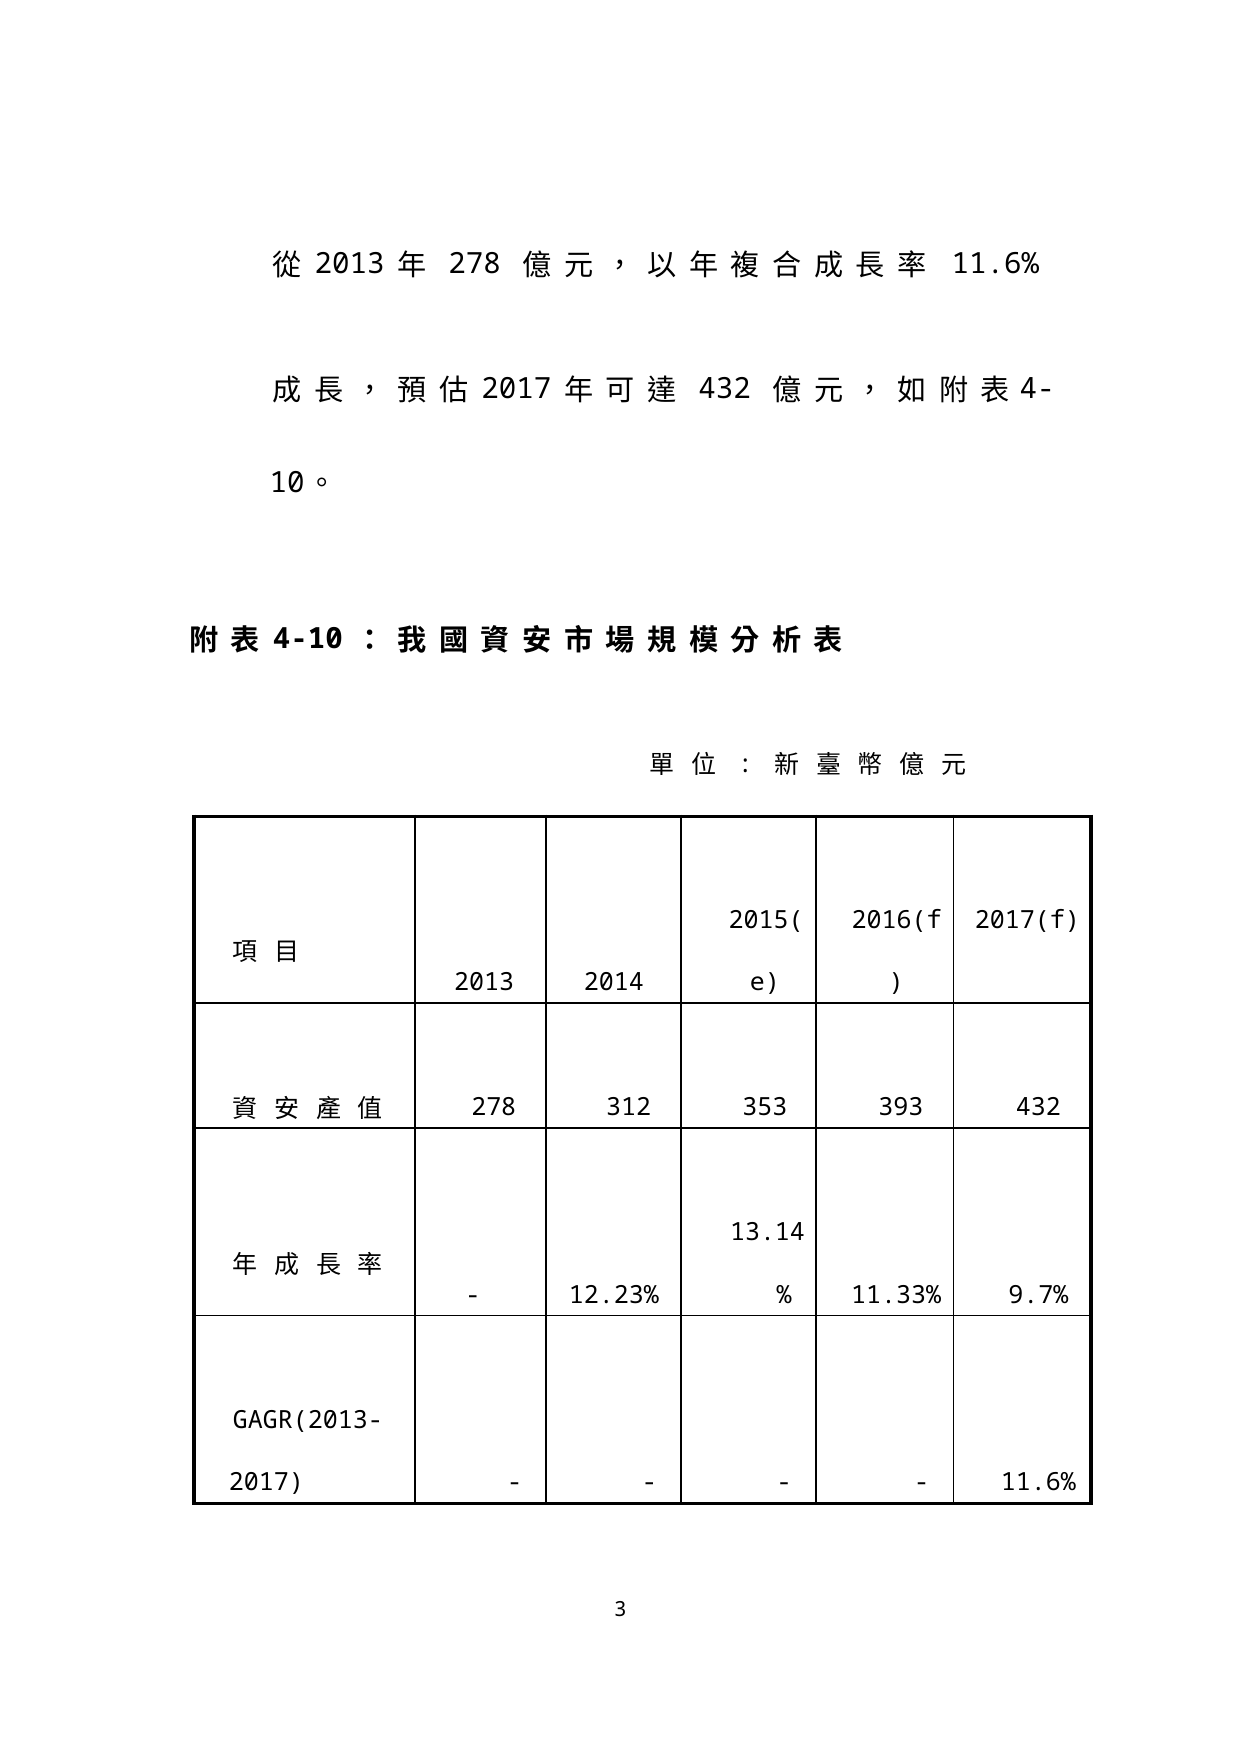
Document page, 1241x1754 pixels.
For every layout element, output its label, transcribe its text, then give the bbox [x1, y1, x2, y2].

table_cell 年成長率 [196, 1129, 414, 1314]
table_cell 312 [547, 1004, 680, 1127]
table_cell 13.14% [682, 1129, 815, 1314]
table_cell 9.7% [954, 1129, 1089, 1314]
table_cell 11.33% [817, 1129, 953, 1314]
table_cell 432 [954, 1004, 1089, 1127]
table_header 2017(f) [954, 818, 1089, 1002]
table_header 2015(e) [682, 818, 815, 1002]
table_cell 278 [416, 1004, 545, 1127]
table_cell - [682, 1316, 815, 1502]
table_cell 11.6% [954, 1316, 1089, 1502]
table_cell 資安產值 [196, 1004, 414, 1127]
table_cell - [416, 1129, 545, 1314]
text 附表4-10：我國資安市場規模分析表 單位:新臺幣億元 [183, 564, 1072, 814]
table_cell 393 [817, 1004, 953, 1127]
table_cell 353 [682, 1004, 815, 1127]
table_cell GAGR(2013-2017) [196, 1316, 414, 1502]
table_cell - [547, 1316, 680, 1502]
table_header 2016(f) [817, 818, 953, 1002]
table_cell - [817, 1316, 953, 1502]
table_cell 12.23% [547, 1129, 680, 1314]
table_header 2013 [416, 818, 545, 1002]
table_header 2014 [547, 818, 680, 1002]
table_header 項目 [196, 818, 414, 1002]
table_cell - [416, 1316, 545, 1502]
text 從2013年278億元，以年複合成長率11.6%成長，預估2017年可達432億元，如附表4-10。 [242, 189, 1058, 502]
